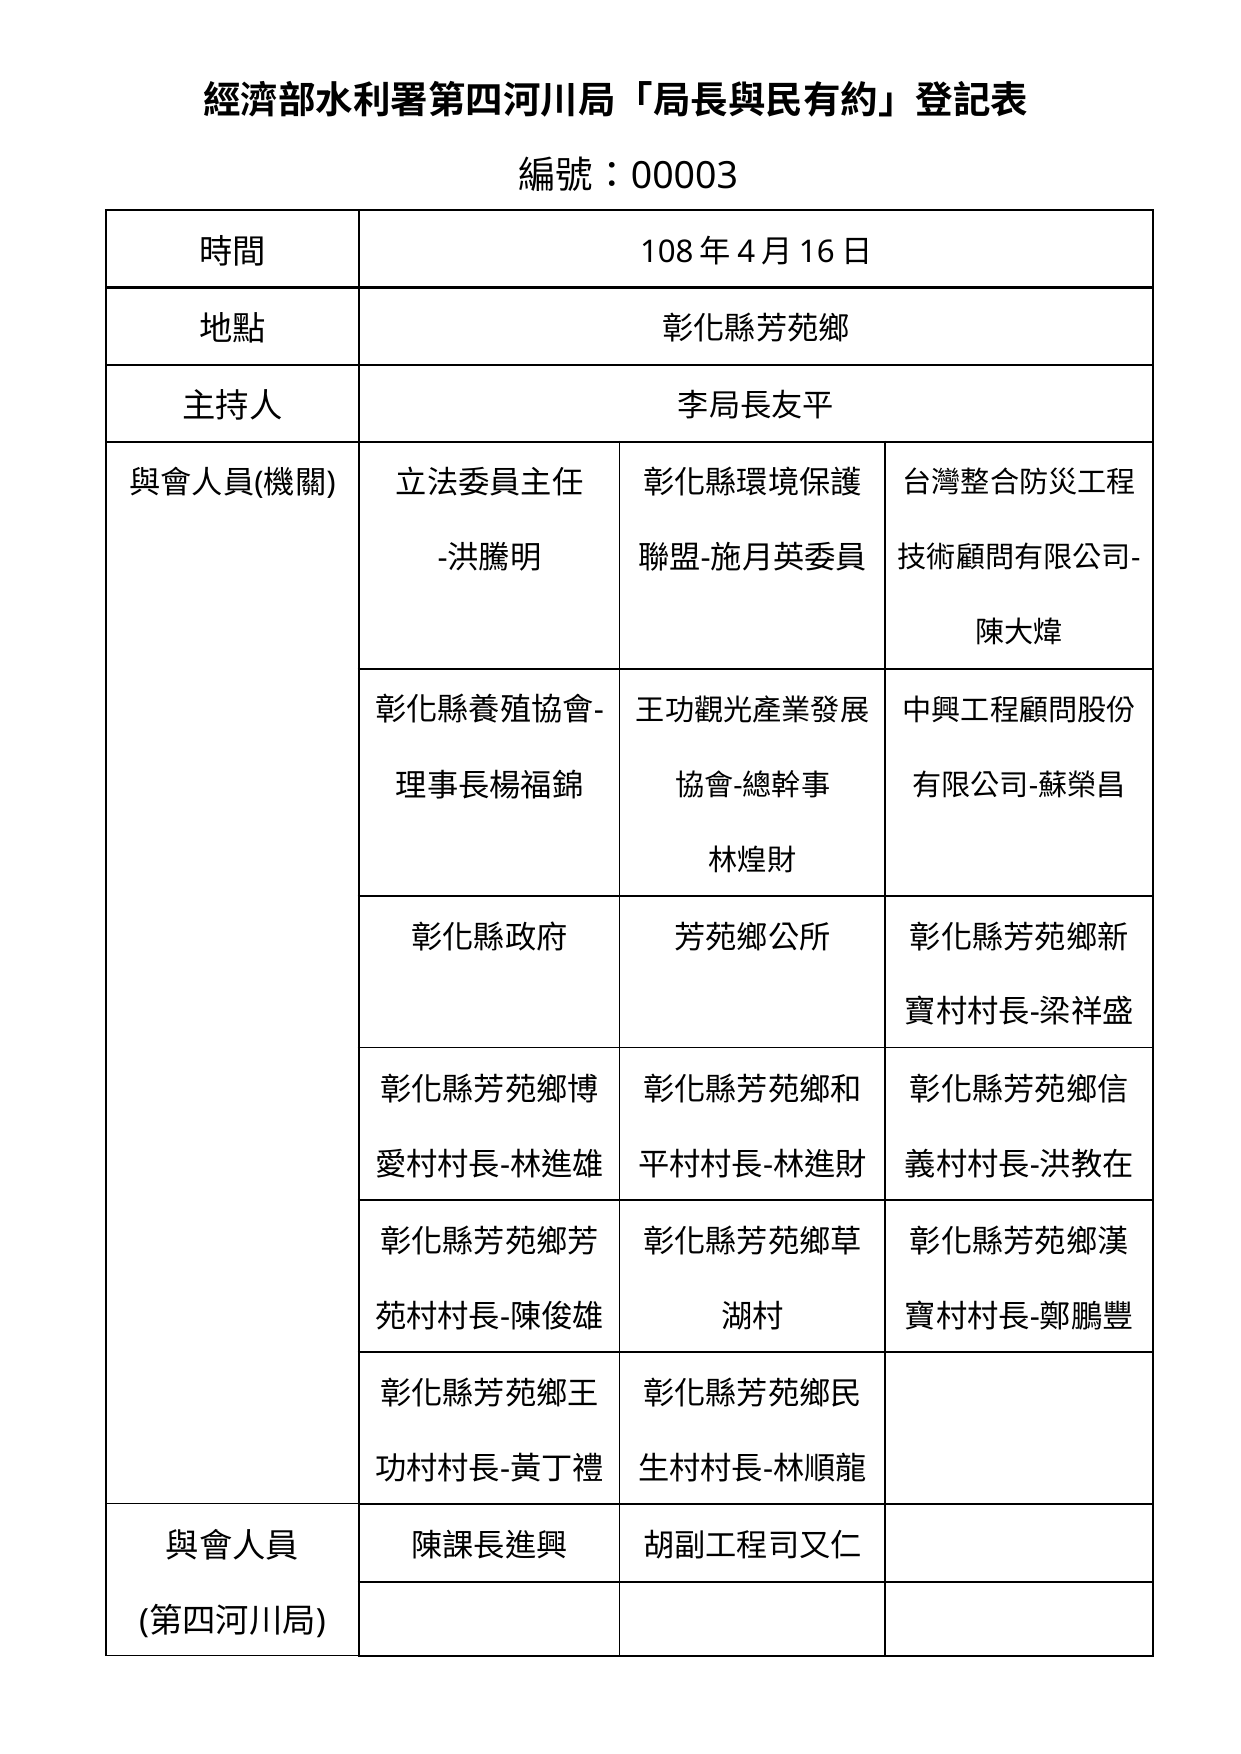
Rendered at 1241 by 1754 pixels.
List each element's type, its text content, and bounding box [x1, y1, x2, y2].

table_cell 彰化縣芳苑鄉草湖村 [620, 1201, 884, 1351]
table_cell 彰化縣芳苑鄉博愛村村長-林進雄 [360, 1048, 619, 1199]
table_cell 彰化縣環境保護聯盟-施月英委員 [620, 443, 884, 668]
table_cell 彰化縣芳苑鄉新寶村村長-梁祥盛 [886, 897, 1152, 1047]
table_cell 胡副工程司又仁 [620, 1505, 884, 1581]
table_cell 與會人員 (第四河川局) [107, 1504, 358, 1655]
table_cell 彰化縣芳苑鄉信義村村長-洪教在 [886, 1048, 1152, 1199]
table_cell 陳課長進興 [360, 1505, 619, 1581]
table_cell 立法委員主任 -洪騰明 [360, 443, 619, 668]
table_cell 王功觀光產業發展協會-總幹事 林煌財 [620, 670, 884, 895]
text 經濟部水利署第四河川局「局長與民有約」登記表 [118, 59, 1122, 134]
table_cell 彰化縣養殖協會-理事長楊福錦 [360, 670, 619, 895]
table_cell 地點 [107, 289, 358, 363]
table_cell 台灣整合防災工程技術顧問有限公司-陳大煒 [886, 443, 1152, 668]
table_cell 彰化縣政府 [360, 897, 619, 1047]
table_cell 主持人 [107, 366, 358, 441]
table_cell 彰化縣芳苑鄉漢寶村村長-鄭鵬豐 [886, 1201, 1152, 1351]
table_cell 彰化縣芳苑鄉芳苑村村長-陳俊雄 [360, 1201, 619, 1351]
table_cell 彰化縣芳苑鄉民生村村長-林順龍 [620, 1353, 884, 1503]
table_cell 李局長友平 [360, 366, 1152, 441]
table_header 108年4月16日 [360, 211, 1152, 286]
table_cell 彰化縣芳苑鄉王功村村長-黃丁禮 [360, 1353, 619, 1503]
table_cell 彰化縣芳苑鄉 [360, 289, 1152, 363]
table_cell [620, 1583, 884, 1655]
table_header 時間 [107, 211, 358, 286]
table_cell [886, 1353, 1152, 1503]
table_cell 與會人員(機關) [107, 443, 358, 1503]
table_cell 中興工程顧問股份有限公司-蘇榮昌 [886, 670, 1152, 895]
table_cell [886, 1583, 1152, 1655]
table_cell [360, 1583, 619, 1655]
table_cell [886, 1505, 1152, 1581]
table_cell 彰化縣芳苑鄉和平村村長-林進財 [620, 1048, 884, 1199]
text 編號：00003 [118, 134, 1122, 209]
table_cell 芳苑鄉公所 [620, 897, 884, 1047]
